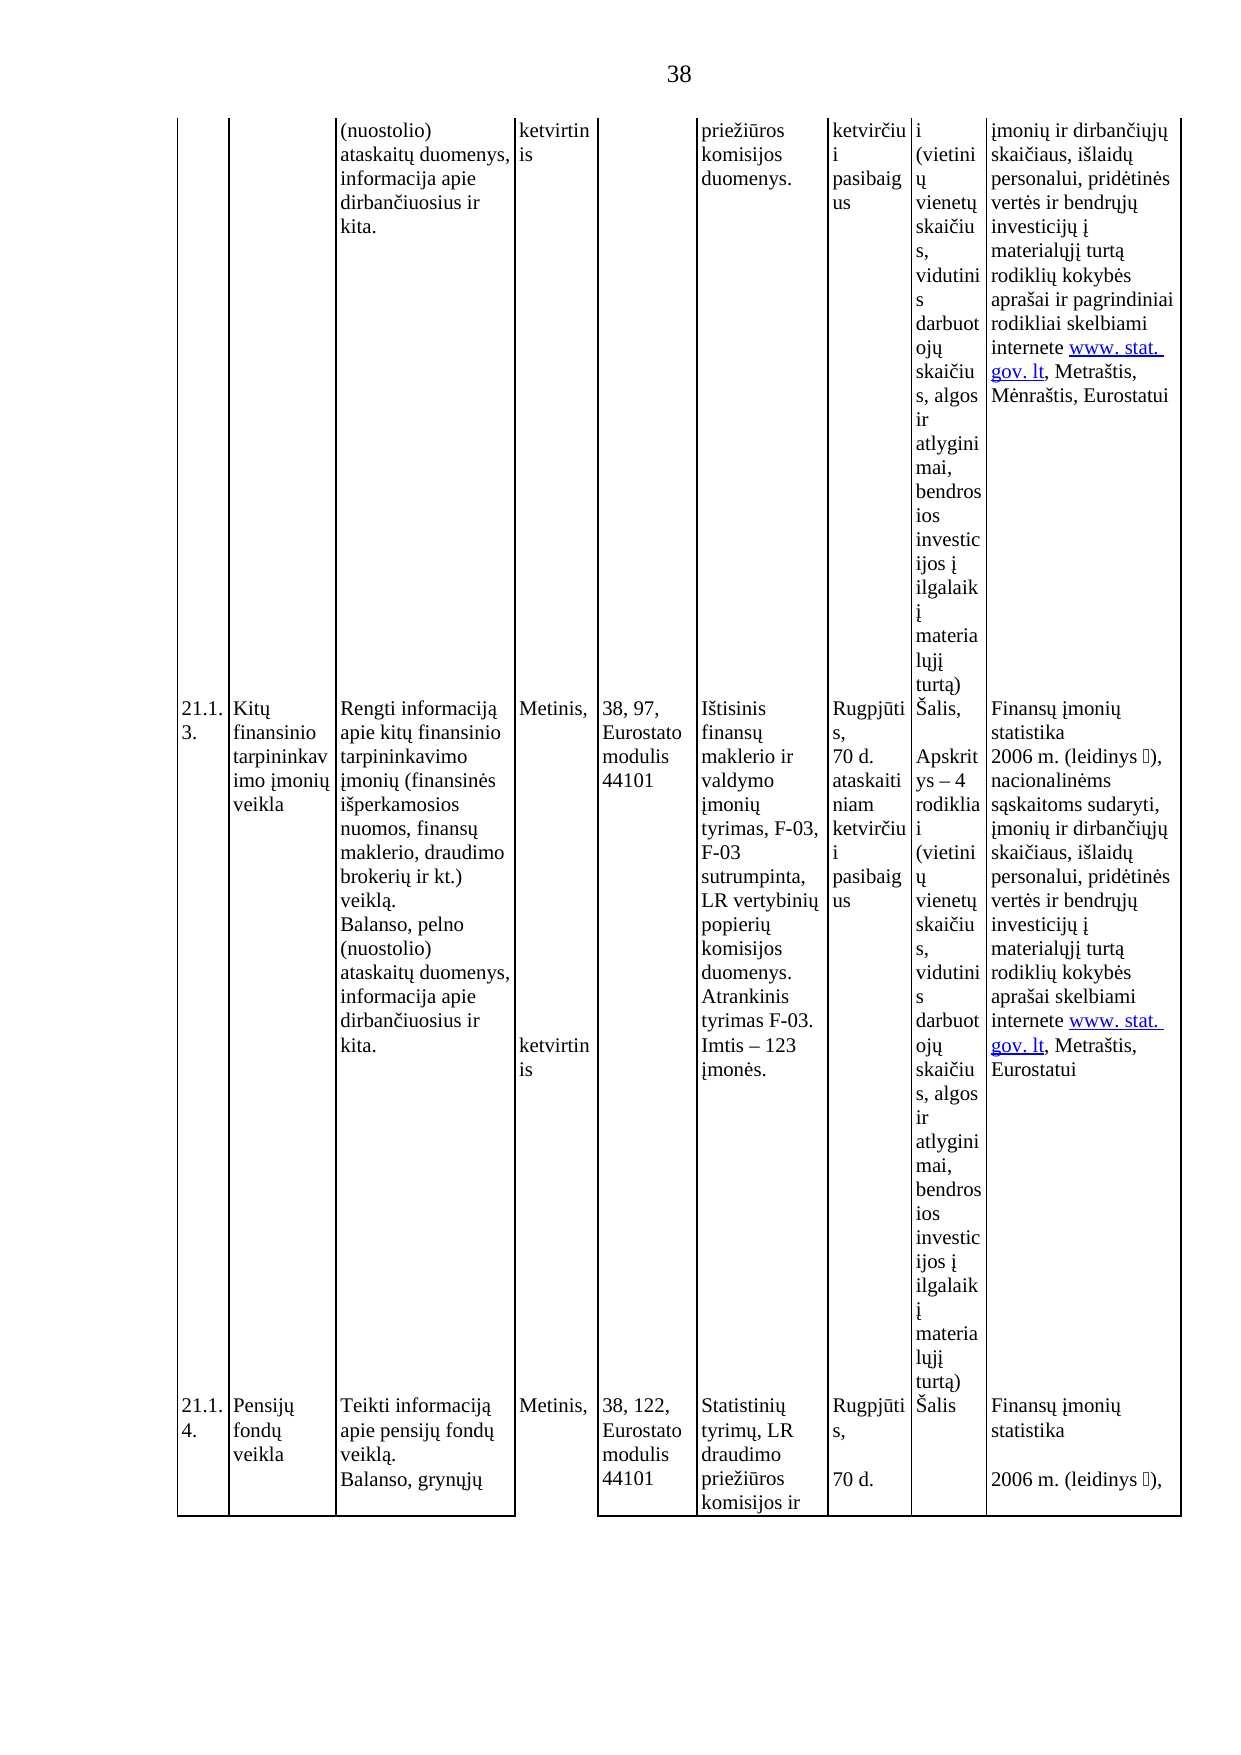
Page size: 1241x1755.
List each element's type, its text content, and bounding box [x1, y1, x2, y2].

table_cell 70 d. [829, 1466, 911, 1515]
table_cell 70 d. ataskaitiniam ketvirčiui pasibaigus [829, 744, 911, 1393]
table_cell Imtis – 123 įmonės. [698, 1033, 827, 1393]
table_cell Balanso, pelno (nuostolio) ataskaitų duomenys, informacija apie dirbančiuosius ir kita. [337, 912, 514, 1393]
table_cell 2006 m. (leidinys ), nacionalinėms sąskaitoms sudaryti, pagrindiniai metiniai rodikliai skelbiami internete www. stat. gov. lt, Metraštis, Mėnraštis, Eurostatui [987, 1466, 1180, 1515]
table_cell 21.1.3. [178, 696, 228, 1393]
table_cell Statistinių tyrimų, LR draudimo priežiūros komisijos ir [698, 1394, 827, 1515]
table_cell [230, 118, 335, 696]
table_cell ketvirčiui pasibaigus [829, 118, 911, 696]
table_cell 2006 m. (leidinys ), nacionalinėms sąskaitoms sudaryti, įmonių ir dirbančiųjų skaičiaus, išlaidų personalui, pridėtinės vertės ir bendrųjų investicijų į materialųjį turtą rodiklių kokybės aprašai skelbiami internete www. stat. gov. lt, Metraštis, Eurostatui [987, 744, 1180, 1393]
table_cell priežiūros komisijos duomenys. [698, 118, 827, 696]
table_cell ketvirtinis [516, 1033, 597, 1393]
table_cell Pensijų fondų veikla [230, 1394, 335, 1515]
table_cell [516, 1490, 597, 1515]
table_cell [516, 984, 597, 1032]
table_cell ketvirtinis [516, 118, 597, 696]
table_cell Šalis, [912, 696, 986, 744]
table_cell [178, 118, 228, 696]
table_cell Balanso, grynųjų [337, 1466, 514, 1515]
table_cell 38, 97, Eurostato modulis 44101 [599, 696, 696, 1393]
table_cell Metinis, [516, 696, 597, 984]
table_cell įmonių ir dirbančiųjų skaičiaus, išlaidų personalui, pridėtinės vertės ir bendrųjų investicijų į materialųjį turtą rodiklių kokybės aprašai ir pagrindiniai rodikliai skelbiami internete www. stat. gov. lt, Metraštis, Mėnraštis, Eurostatui [987, 118, 1180, 696]
table_cell Kitų finansinio tarpininkavimo įmonių veikla [230, 696, 335, 1393]
table_cell Finansų įmonių statistika [987, 1394, 1180, 1466]
table_cell 38, 122, Eurostato modulis 44101 [599, 1394, 696, 1515]
table_cell Metinis, [516, 1394, 597, 1489]
table_cell 21.1.4. [178, 1394, 228, 1515]
table_cell Šalis [912, 1394, 986, 1515]
table_cell (nuostolio) ataskaitų duomenys, informacija apie dirbančiuosius ir kita. [337, 118, 514, 696]
table_cell [599, 118, 696, 696]
table_cell Rugpjūtis, [829, 1394, 911, 1466]
